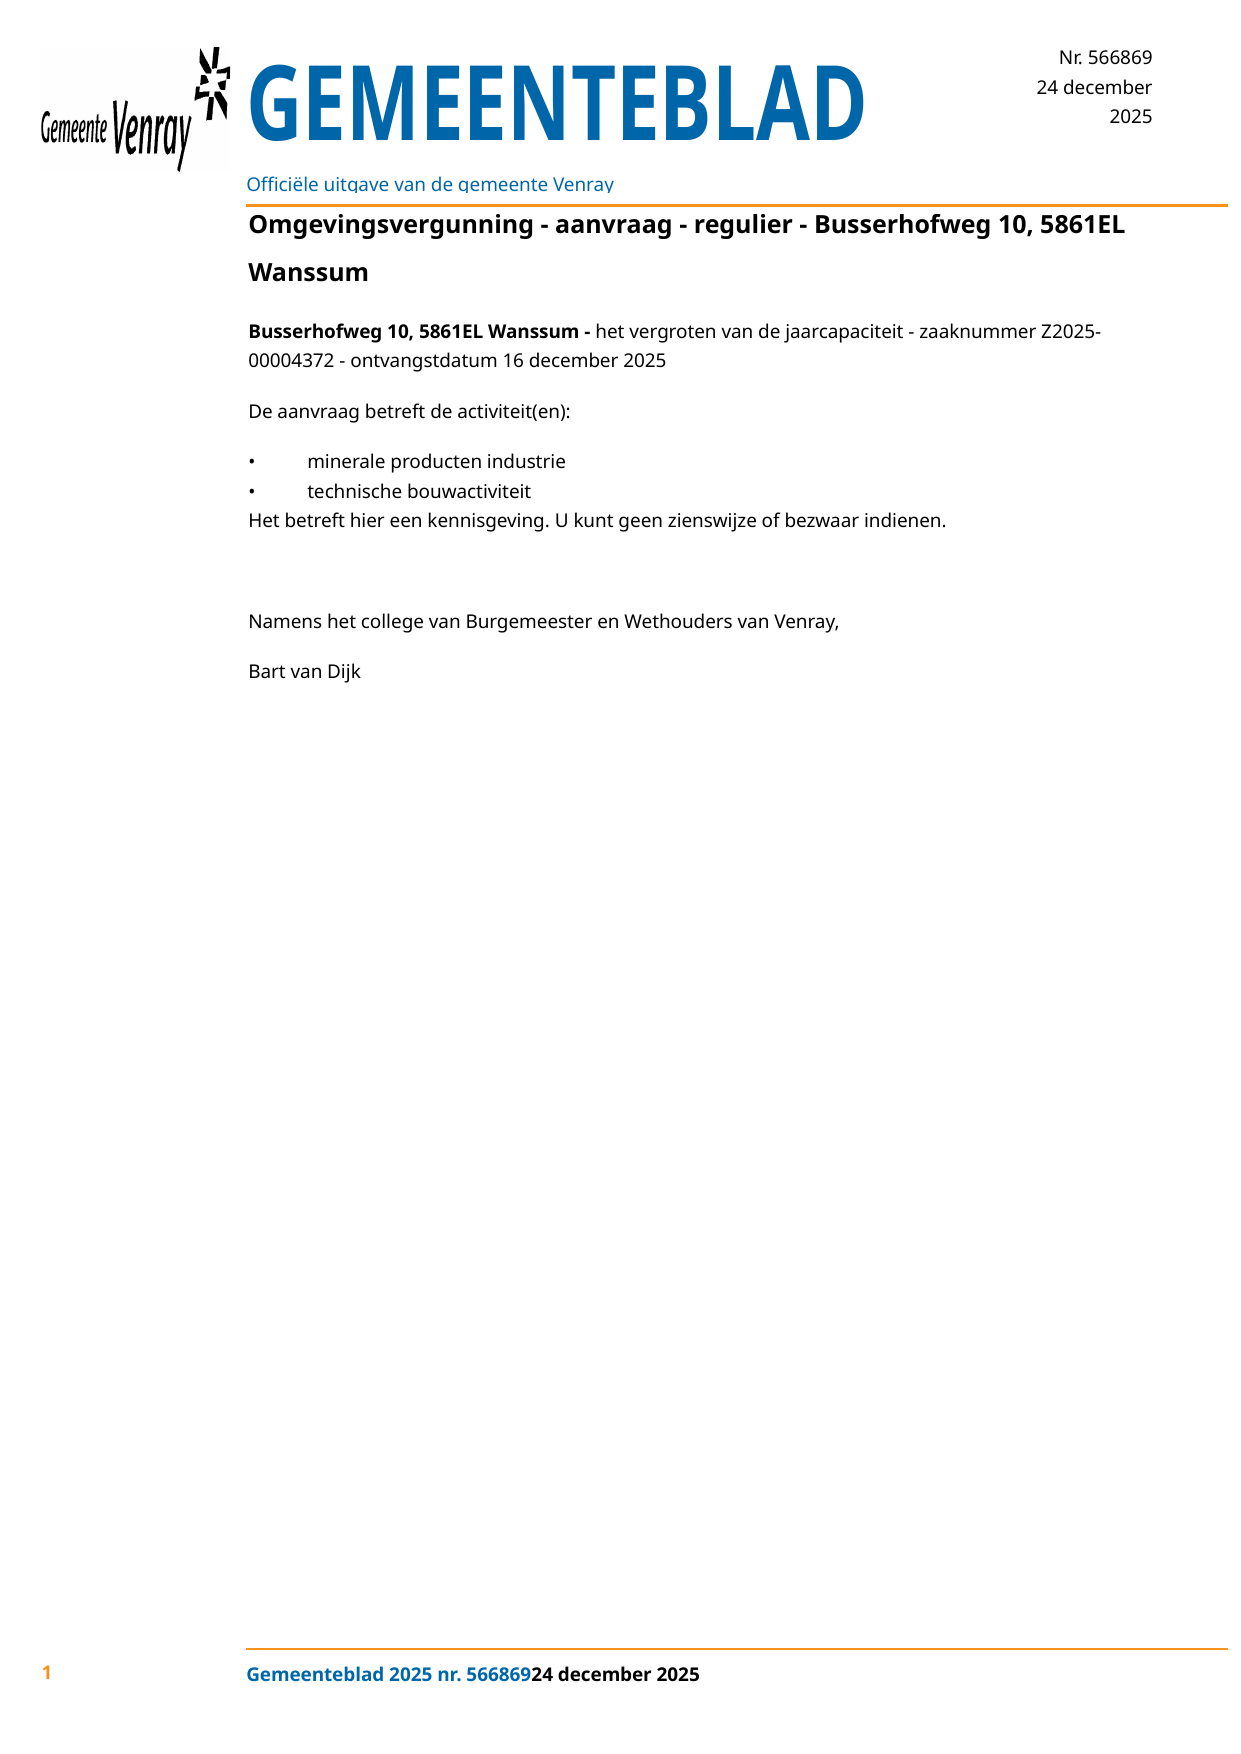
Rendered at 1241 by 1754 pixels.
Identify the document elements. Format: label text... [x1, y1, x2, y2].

text Namens het college van Burgemeester en Wethouders van Venray, [248, 608, 1152, 634]
list minerale producten industrie [248, 448, 1152, 474]
text De aanvraag betreft de activiteit(en): [248, 398, 1152, 424]
text Bart van Dijk [248, 659, 1152, 684]
text Het betreft hier een kennisgeving. U kunt geen zienswijze of bezwaar indienen. [248, 507, 1152, 533]
picture [41, 47, 231, 172]
text Busserhofweg 10, 5861EL Wanssum - het vergroten van de jaarcapaciteit - zaaknummer Z2025-00004372 - ontvangstdatum 16 december 2025 [248, 318, 1152, 373]
list technische bouwactiviteit [248, 478, 1152, 504]
text Omgevingsvergunning - aanvraag - regulier - Busserhofweg 10, 5861EL Wanssum [248, 207, 1152, 288]
